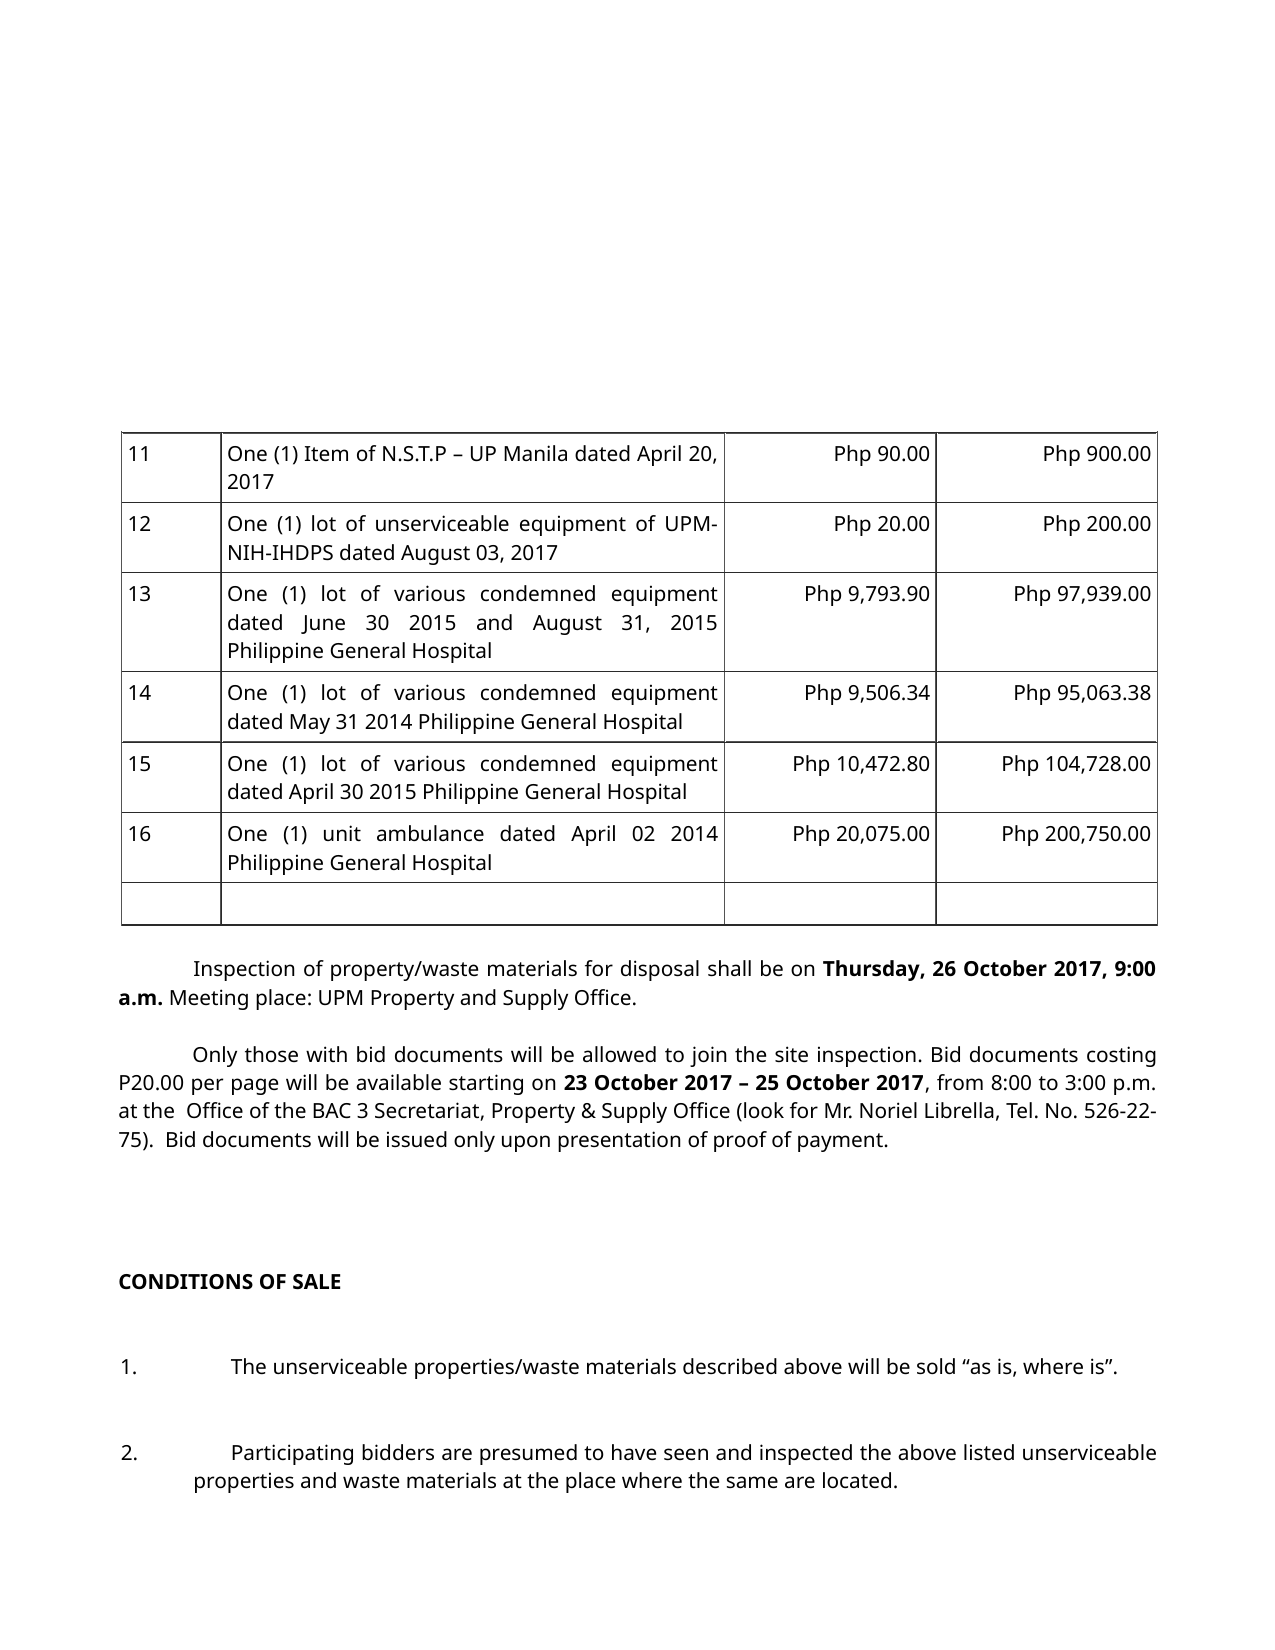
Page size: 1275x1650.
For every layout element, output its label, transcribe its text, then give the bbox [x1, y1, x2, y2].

table_cell 16 [123, 814, 220, 882]
table_cell Php 20,075.00 [726, 814, 935, 882]
list Participating bidders are presumed to have seen and inspected the above listed unserviceable properties and waste materials at the place where the same are located. [121, 1438, 1157, 1495]
table_cell Php 9,506.34 [726, 673, 935, 741]
list The unserviceable properties/waste materials described above will be sold “as is, where is”. [120, 1352, 1157, 1381]
table_cell [726, 884, 935, 924]
table_cell Php 200,750.00 [938, 814, 1156, 882]
table_cell One (1) lot of unserviceable equipment of UPM-NIH-IHDPS dated August 03, 2017 [223, 504, 724, 572]
table_cell [938, 884, 1156, 924]
table_cell One (1) lot of various condemned equipment dated May 31 2014 Philippine General Hospital [223, 673, 724, 741]
table_cell One (1) lot of various condemned equipment dated April 30 2015 Philippine General Hospital [223, 744, 724, 811]
table_cell Php 97,939.00 [938, 574, 1156, 671]
table_cell One (1) lot of various condemned equipment dated June 30 2015 and August 31, 2015 Philippine General Hospital [223, 574, 724, 671]
table_cell 12 [123, 504, 220, 572]
table_cell One (1) unit ambulance dated April 02 2014 Philippine General Hospital [223, 814, 724, 882]
subtitle CONDITIONS OF SALE [118, 1267, 1157, 1296]
table_cell 13 [123, 574, 220, 671]
table_cell Php 104,728.00 [938, 744, 1156, 811]
table_cell Php 95,063.38 [938, 673, 1156, 741]
table_cell 15 [123, 744, 220, 811]
table_header Php 90.00 [726, 434, 935, 501]
table_cell Php 9,793.90 [726, 574, 935, 671]
table_cell Php 20.00 [726, 504, 935, 572]
table_header Php 900.00 [938, 434, 1156, 501]
table_header One (1) Item of N.S.T.P – UP Manila dated April 20, 2017 [223, 434, 724, 501]
text Inspection of property/waste materials for disposal shall be on Thursday, 26 October 2017, 9:00 a.m. Meeting place: UPM Property and Supply Office. [118, 954, 1157, 1011]
table_cell [123, 884, 220, 924]
table_header 11 [123, 434, 220, 501]
table_cell Php 10,472.80 [726, 744, 935, 811]
text Only those with bid documents will be allowed to join the site inspection. Bid documents costing P20.00 per page will be available starting on 23 October 2017 – 25 October 2017, from 8:00 to 3:00 p.m. at the Office of the BAC 3 Secretariat, Property & Supply Office (look for Mr. Noriel Librella, Tel. No. 526-22-75). Bid documents will be issued only upon presentation of proof of payment. [118, 1040, 1157, 1153]
table_cell [223, 884, 724, 924]
table_cell 14 [123, 673, 220, 741]
table_cell Php 200.00 [938, 504, 1156, 572]
